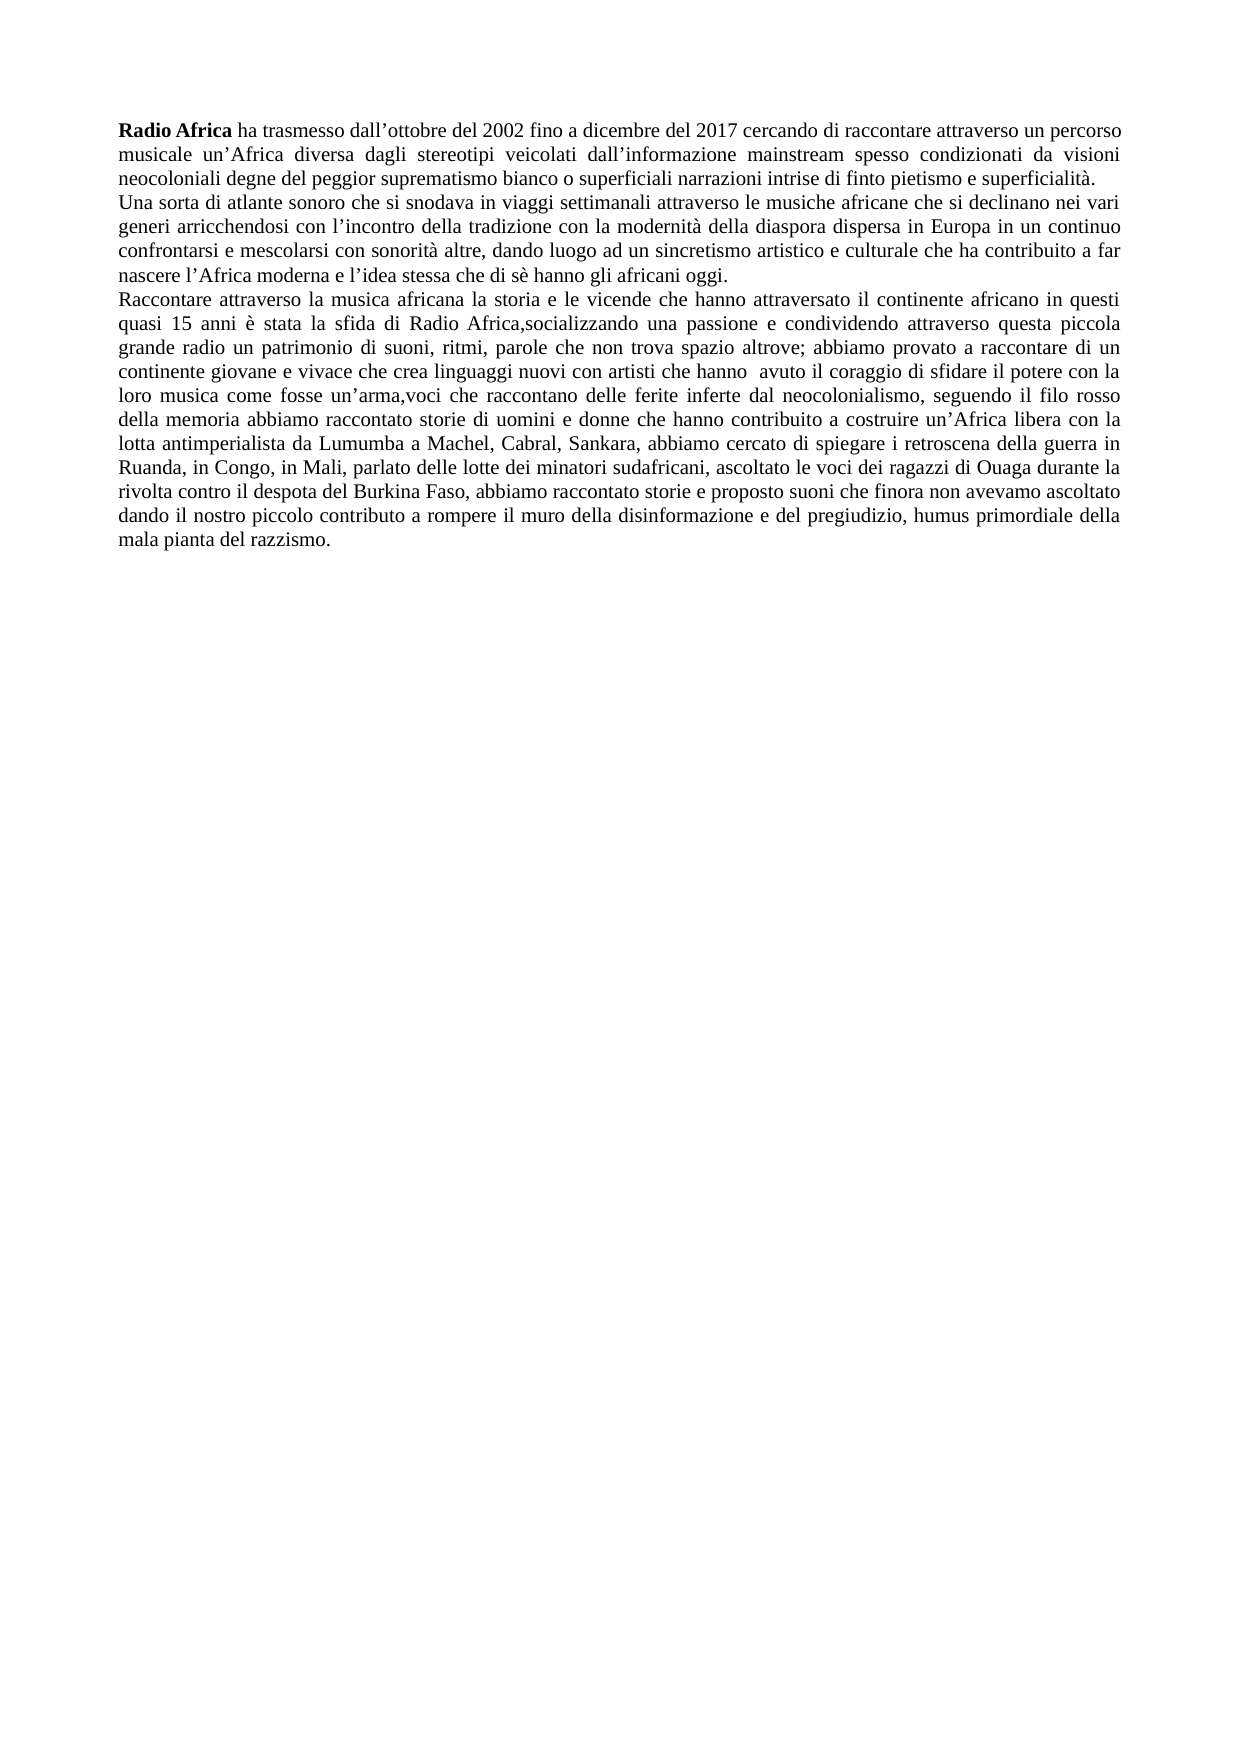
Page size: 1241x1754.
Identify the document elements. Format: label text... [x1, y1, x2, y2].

text Radio Africa ha trasmesso dall’ottobre del 2002 fino a dicembre del 2017 cercando di raccontare attraverso un percorso musicale un’Africa diversa dagli stereotipi veicolati dall’informazione mainstream spesso condizionati da visioni neocoloniali degne del peggior suprematismo bianco o superficiali narrazioni intrise di finto pietismo e superficialità. [118, 118, 1122, 190]
text Una sorta di atlante sonoro che si snodava in viaggi settimanali attraverso le musiche africane che si declinano nei vari generi arricchendosi con l’incontro della tradizione con la modernità della diaspora dispersa in Europa in un continuo confrontarsi e mescolarsi con sonorità altre, dando luogo ad un sincretismo artistico e culturale che ha contribuito a far nascere l’Africa moderna e l’idea stessa che di sè hanno gli africani oggi. [118, 190, 1122, 287]
text Raccontare attraverso la musica africana la storia e le vicende che hanno attraversato il continente africano in questi quasi 15 anni è stata la sfida di Radio Africa,socializzando una passione e condividendo attraverso questa piccola grande radio un patrimonio di suoni, ritmi, parole che non trova spazio altrove; abbiamo provato a raccontare di un continente giovane e vivace che crea linguaggi nuovi con artisti che hanno avuto il coraggio di sfidare il potere con la loro musica come fosse un’arma,voci che raccontano delle ferite inferte dal neocolonialismo, seguendo il filo rosso della memoria abbiamo raccontato storie di uomini e donne che hanno contribuito a costruire un’Africa libera con la lotta antimperialista da Lumumba a Machel, Cabral, Sankara, abbiamo cercato di spiegare i retroscena della guerra in Ruanda, in Congo, in Mali, parlato delle lotte dei minatori sudafricani, ascoltato le voci dei ragazzi di Ouaga durante la rivolta contro il despota del Burkina Faso, abbiamo raccontato storie e proposto suoni che finora non avevamo ascoltato dando il nostro piccolo contributo a rompere il muro della disinformazione e del pregiudizio, humus primordiale della mala pianta del razzismo. [118, 287, 1122, 551]
